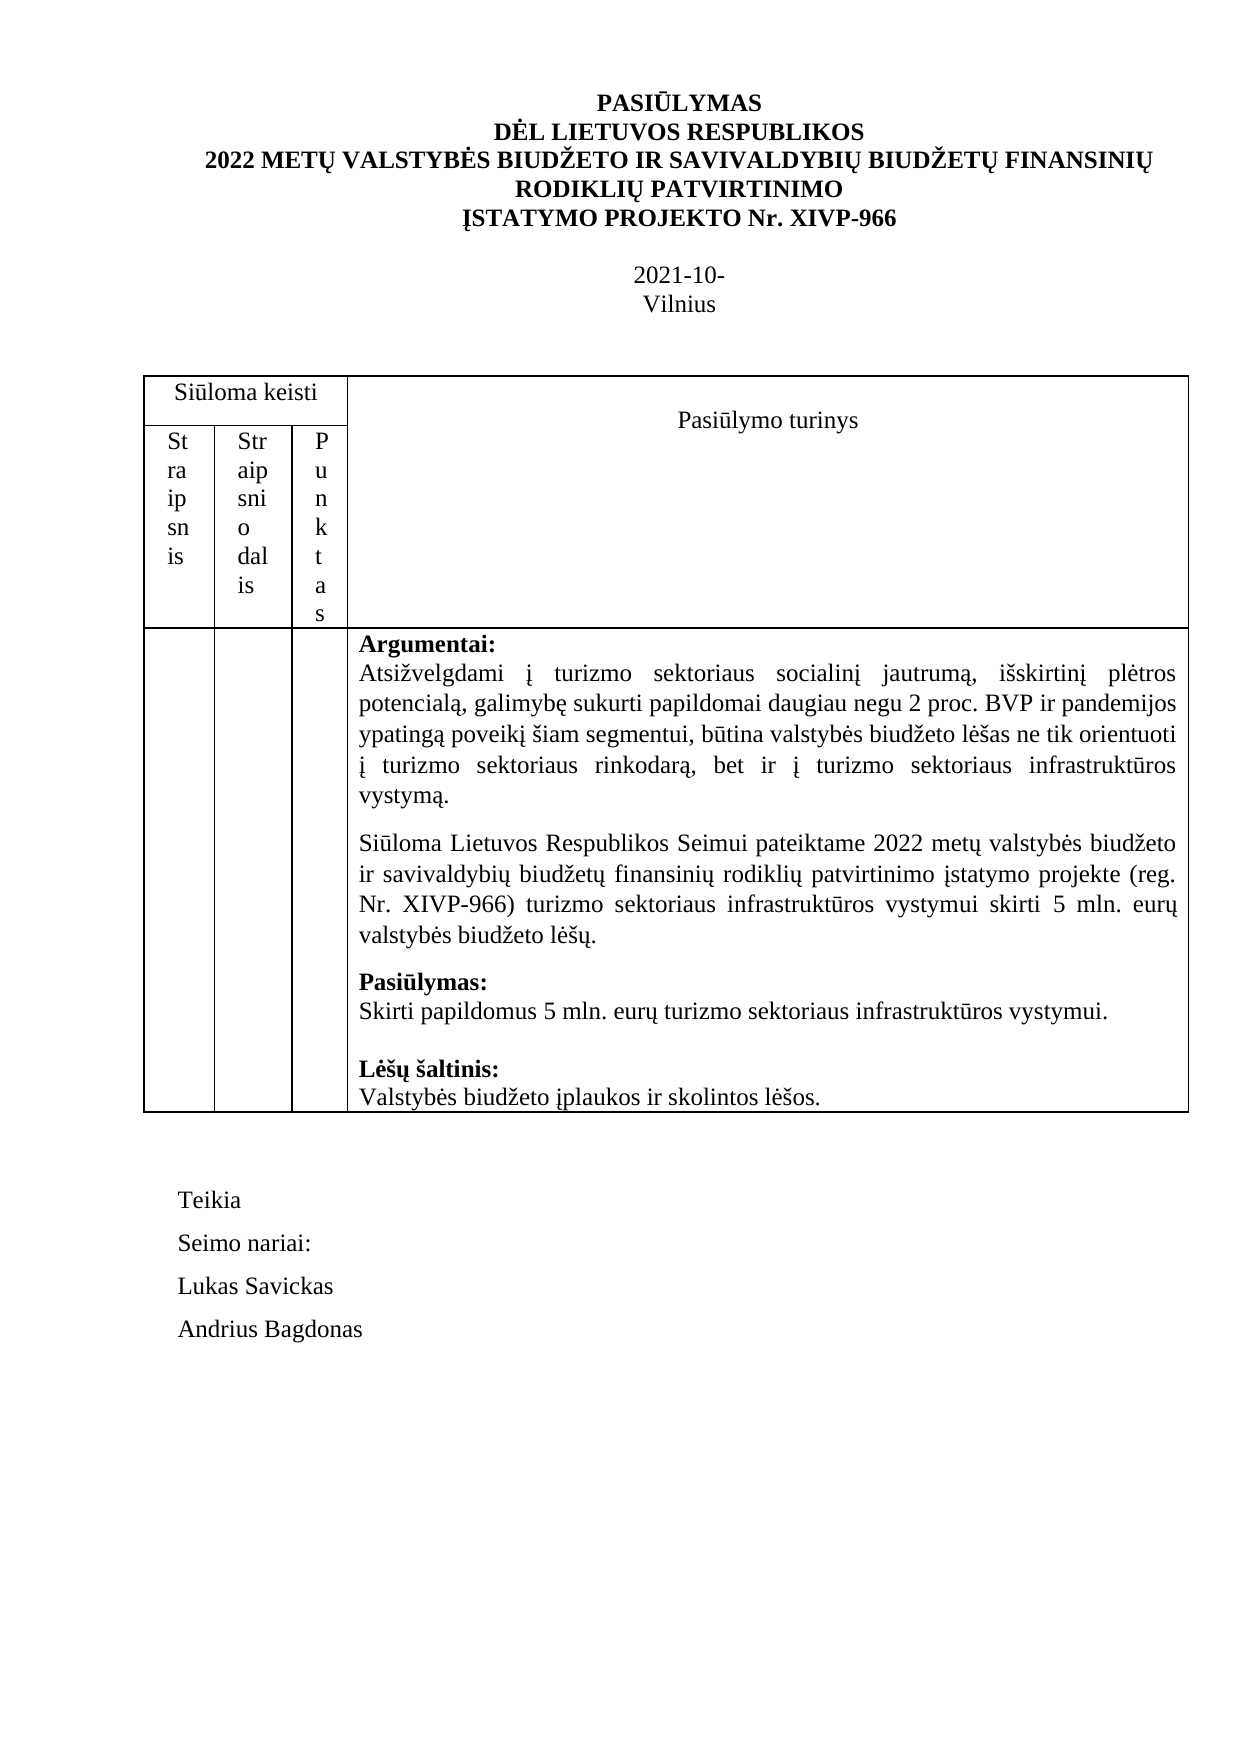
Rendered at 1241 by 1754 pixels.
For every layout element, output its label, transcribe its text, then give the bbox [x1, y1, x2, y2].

table_cell Straipsnis [145, 426, 214, 627]
text Teikia [177, 1185, 1181, 1213]
text PASIŪLYMAS [177, 88, 1181, 117]
table_cell Punktas [293, 426, 347, 627]
text ĮSTATYMO PROJEKTO Nr. XIVP-966 [177, 203, 1181, 232]
text Vilnius [177, 289, 1181, 318]
table_header Siūloma keisti [145, 377, 347, 424]
text DĖL LIETUVOS RESPUBLIKOS [177, 117, 1181, 145]
table_cell Argumentai: Atsižvelgdami į turizmo sektoriaus socialinį jautrumą, išskirtinį plėtros potencialą, galimybę sukurti papildomai daugiau negu 2 proc. BVP ir pandemijos ypatingą poveikį šiam segmentui, būtina valstybės biudžeto lėšas ne tik orientuoti į turizmo sektoriaus rinkodarą, bet ir į turizmo sektoriaus infrastruktūros vystymą. Siūloma Lietuvos Respublikos Seimui pateiktame 2022 metų valstybės biudžeto ir savivaldybių biudžetų finansinių rodiklių patvirtinimo įstatymo projekte (reg. Nr. XIVP-966) turizmo sektoriaus infrastruktūros vystymui skirti 5 mln. eurų valstybės biudžeto lėšų. Pasiūlymas: Skirti papildomus 5 mln. eurų turizmo sektoriaus infrastruktūros vystymui. Lėšų šaltinis: Valstybės biudžeto įplaukos ir skolintos lėšos. [348, 629, 1188, 1111]
text 2021-10- [177, 260, 1181, 289]
text 2022 METŲ VALSTYBĖS BIUDŽETO IR SAVIVALDYBIŲ BIUDŽETŲ FINANSINIŲ RODIKLIŲ PATVIRTINIMO [177, 145, 1181, 203]
table_header Pasiūlymo turinys [348, 377, 1188, 627]
text Andrius Bagdonas [177, 1314, 1181, 1343]
table_cell [145, 629, 214, 1111]
text Seimo nariai: [177, 1228, 1181, 1257]
table_cell [293, 629, 347, 1111]
text Lukas Savickas [177, 1271, 1181, 1300]
table_cell [215, 629, 291, 1111]
table_cell Straipsnio dalis [215, 426, 291, 627]
